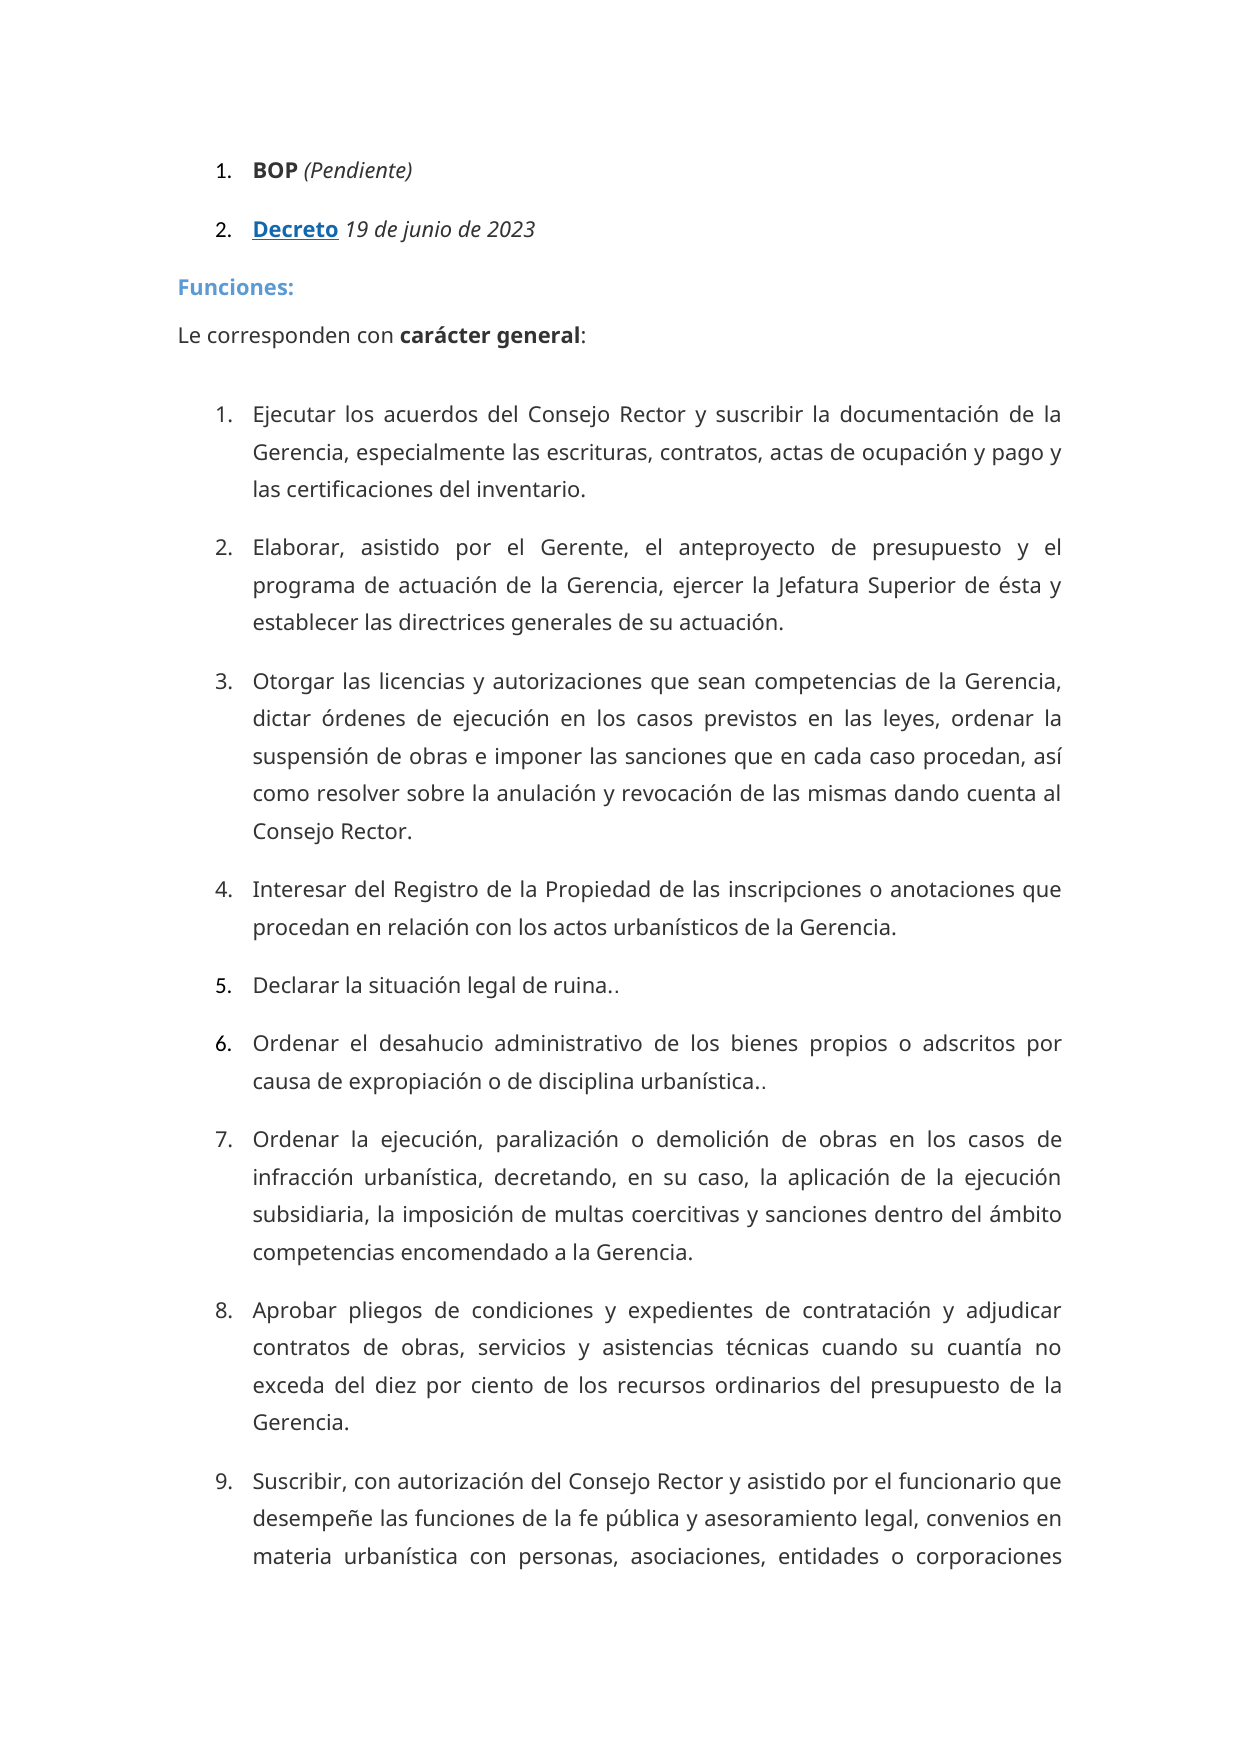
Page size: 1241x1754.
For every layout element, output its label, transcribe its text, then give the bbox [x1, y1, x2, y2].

text Funciones: [177, 264, 1063, 302]
list BOP (Pendiente) [215, 148, 1063, 185]
list Ejecutar los acuerdos del Consejo Rector y suscribir la documentación de la Gerencia, especialmente las escrituras, contratos, actas de ocupación y pago y las certificaciones del inventario. [215, 391, 1063, 504]
list Ordenar la ejecución, paralización o demolición de obras en los casos de infracción urbanística, decretando, en su caso, la aplicación de la ejecución subsidiaria, la imposición de multas coercitivas y sanciones dentro del ámbito competencias encomendado a la Gerencia. [215, 1116, 1063, 1266]
list Otorgar las licencias y autorizaciones que sean competencias de la Gerencia, dictar órdenes de ejecución en los casos previstos en las leyes, ordenar la suspensión de obras e imponer las sanciones que en cada caso procedan, así como resolver sobre la anulación y revocación de las mismas dando cuenta al Consejo Rector. [215, 658, 1063, 846]
list Decreto 19 de junio de 2023 [215, 206, 1063, 243]
list Ordenar el desahucio administrativo de los bienes propios o adscritos por causa de expropiación o de disciplina urbanística.. [215, 1021, 1063, 1096]
list Aprobar pliegos de condiciones y expedientes de contratación y adjudicar contratos de obras, servicios y asistencias técnicas cuando su cuantía no exceda del diez por ciento de los recursos ordinarios del presupuesto de la Gerencia. [215, 1287, 1063, 1437]
list Elaborar, asistido por el Gerente, el anteproyecto de presupuesto y el programa de actuación de la Gerencia, ejercer la Jefatura Superior de ésta y establecer las directrices generales de su actuación. [215, 525, 1063, 637]
list Suscribir, con autorización del Consejo Rector y asistido por el funcionario que desempeñe las funciones de la fe pública y asesoramiento legal, convenios en materia urbanística con personas, asociaciones, entidades o corporaciones [215, 1458, 1063, 1571]
list Declarar la situación legal de ruina.. [215, 962, 1063, 1000]
list Interesar del Registro de la Propiedad de las inscripciones o anotaciones que procedan en relación con los actos urbanísticos de la Gerencia. [215, 866, 1063, 941]
text Le corresponden con carácter general: [177, 312, 1063, 350]
